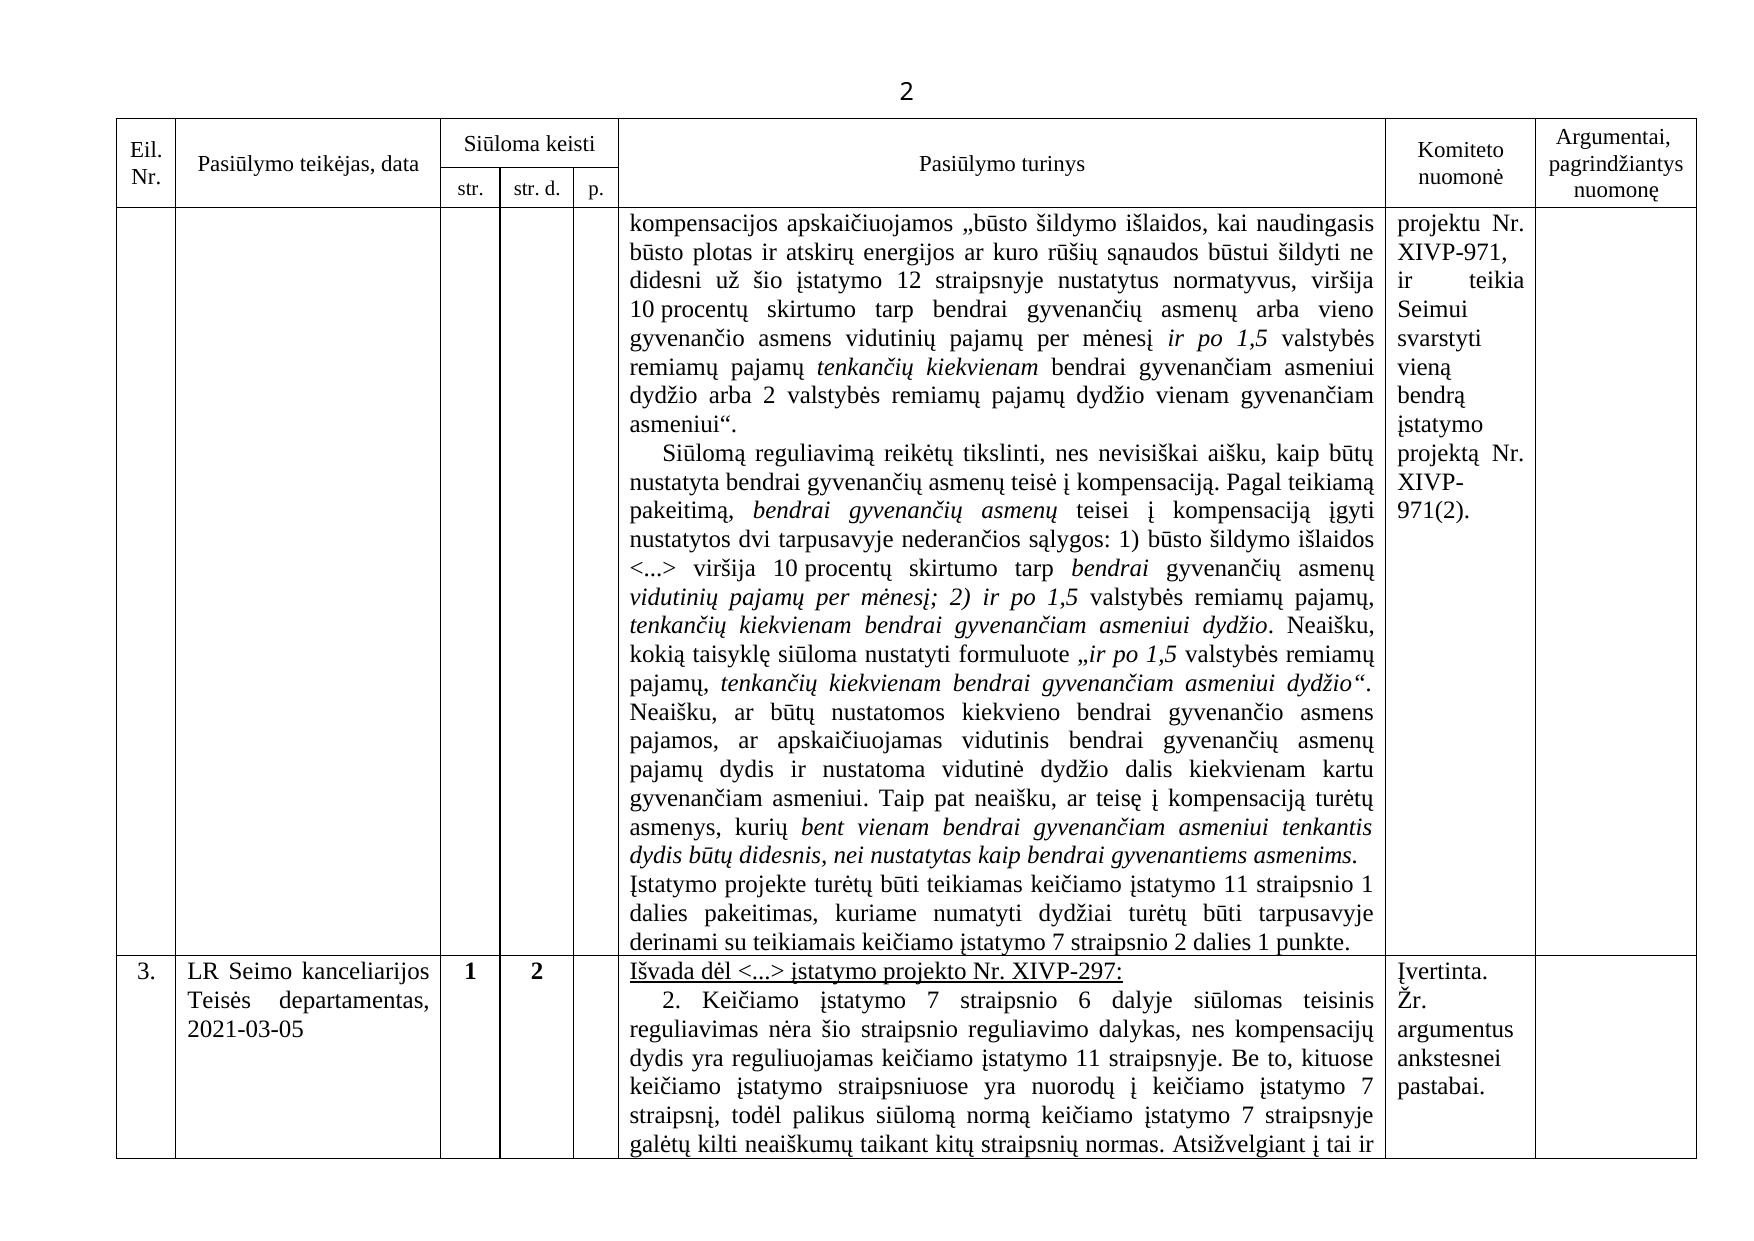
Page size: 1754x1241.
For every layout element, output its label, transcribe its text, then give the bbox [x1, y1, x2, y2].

table_cell kompensacijos apskaičiuojamos „būsto šildymo išlaidos, kai naudingasis būsto plotas ir atskirų energijos ar kuro rūšių sąnaudos būstui šildyti ne didesni už šio įstatymo 12 straipsnyje nustatytus normatyvus, viršija 10 procentų skirtumo tarp bendrai gyvenančių asmenų arba vieno gyvenančio asmens vidutinių pajamų per mėnesį ir po 1,5 valstybės remiamų pajamų tenkančių kiekvienam bendrai gyvenančiam asmeniui dydžio arba 2 valstybės remiamų pajamų dydžio vienam gyvenančiam asmeniui“. Siūlomą reguliavimą reikėtų tikslinti, nes nevisiškai aišku, kaip būtų nustatyta bendrai gyvenančių asmenų teisė į kompensaciją. Pagal teikiamą pakeitimą, bendrai gyvenančių asmenų teisei į kompensaciją įgyti nustatytos dvi tarpusavyje nederančios sąlygos: 1) būsto šildymo išlaidos <...> viršija 10 procentų skirtumo tarp bendrai gyvenančių asmenų vidutinių pajamų per mėnesį; 2) ir po 1,5 valstybės remiamų pajamų, tenkančių kiekvienam bendrai gyvenančiam asmeniui dydžio. Neaišku, kokią taisyklę siūloma nustatyti formuluote „ir po 1,5 valstybės remiamų pajamų, tenkančių kiekvienam bendrai gyvenančiam asmeniui dydžio“. Neaišku, ar būtų nustatomos kiekvieno bendrai gyvenančio asmens pajamos, ar apskaičiuojamas vidutinis bendrai gyvenančių asmenų pajamų dydis ir nustatoma vidutinė dydžio dalis kiekvienam kartu gyvenančiam asmeniui. Taip pat neaišku, ar teisę į kompensaciją turėtų asmenys, kurių bent vienam bendrai gyvenančiam asmeniui tenkantis dydis būtų didesnis, nei nustatytas kaip bendrai gyvenantiems asmenims. Įstatymo projekte turėtų būti teikiamas keičiamo įstatymo 11 straipsnio 1 dalies pakeitimas, kuriame numatyti dydžiai turėtų būti tarpusavyje derinami su teikiamais keičiamo įstatymo 7 straipsnio 2 dalies 1 punkte. [619, 208, 1385, 955]
table_cell 1 [441, 956, 499, 1158]
table_cell p. [574, 168, 618, 207]
table_cell [176, 208, 440, 955]
table_cell LR Seimo kanceliarijos Teisės departamentas, 2021-03-05 [176, 956, 440, 1158]
table_cell 2 [501, 956, 573, 1158]
table_header Siūloma keisti [441, 119, 618, 167]
table_cell [117, 208, 175, 955]
table_header Argumentai, pagrindžiantys nuomonę [1536, 119, 1696, 207]
table_header Pasiūlymo turinys [619, 119, 1385, 207]
table_cell Išvada dėl <...> įstatymo projekto Nr. XIVP-297: 2. Keičiamo įstatymo 7 straipsnio 6 dalyje siūlomas teisinis reguliavimas nėra šio straipsnio reguliavimo dalykas, nes kompensacijų dydis yra reguliuojamas keičiamo įstatymo 11 straipsnyje. Be to, kituose keičiamo įstatymo straipsniuose yra nuorodų į keičiamo įstatymo 7 straipsnį, todėl palikus siūlomą normą keičiamo įstatymo 7 straipsnyje galėtų kilti neaiškumų taikant kitų straipsnių normas. Atsižvelgiant į tai ir [619, 956, 1385, 1158]
table_cell [574, 208, 618, 955]
table_cell [1536, 208, 1696, 955]
table_header Pasiūlymo teikėjas, data [176, 119, 440, 207]
table_cell str. [441, 168, 499, 207]
table_header Komiteto nuomonė [1386, 119, 1535, 207]
table_cell [1536, 956, 1696, 1158]
table_cell projektu Nr. XIVP-971, ir teikia Seimui svarstyti vieną bendrą įstatymo projektą Nr. XIVP-971(2). [1386, 208, 1535, 955]
table_cell 3. [117, 956, 175, 1158]
table_cell [574, 956, 618, 1158]
table_header Eil. Nr. [117, 119, 175, 207]
table_cell str. d. [501, 168, 573, 207]
table_cell [441, 208, 499, 955]
table_cell [501, 208, 573, 955]
table_cell Įvertinta. Žr. argumentus ankstesnei pastabai. [1386, 956, 1535, 1158]
